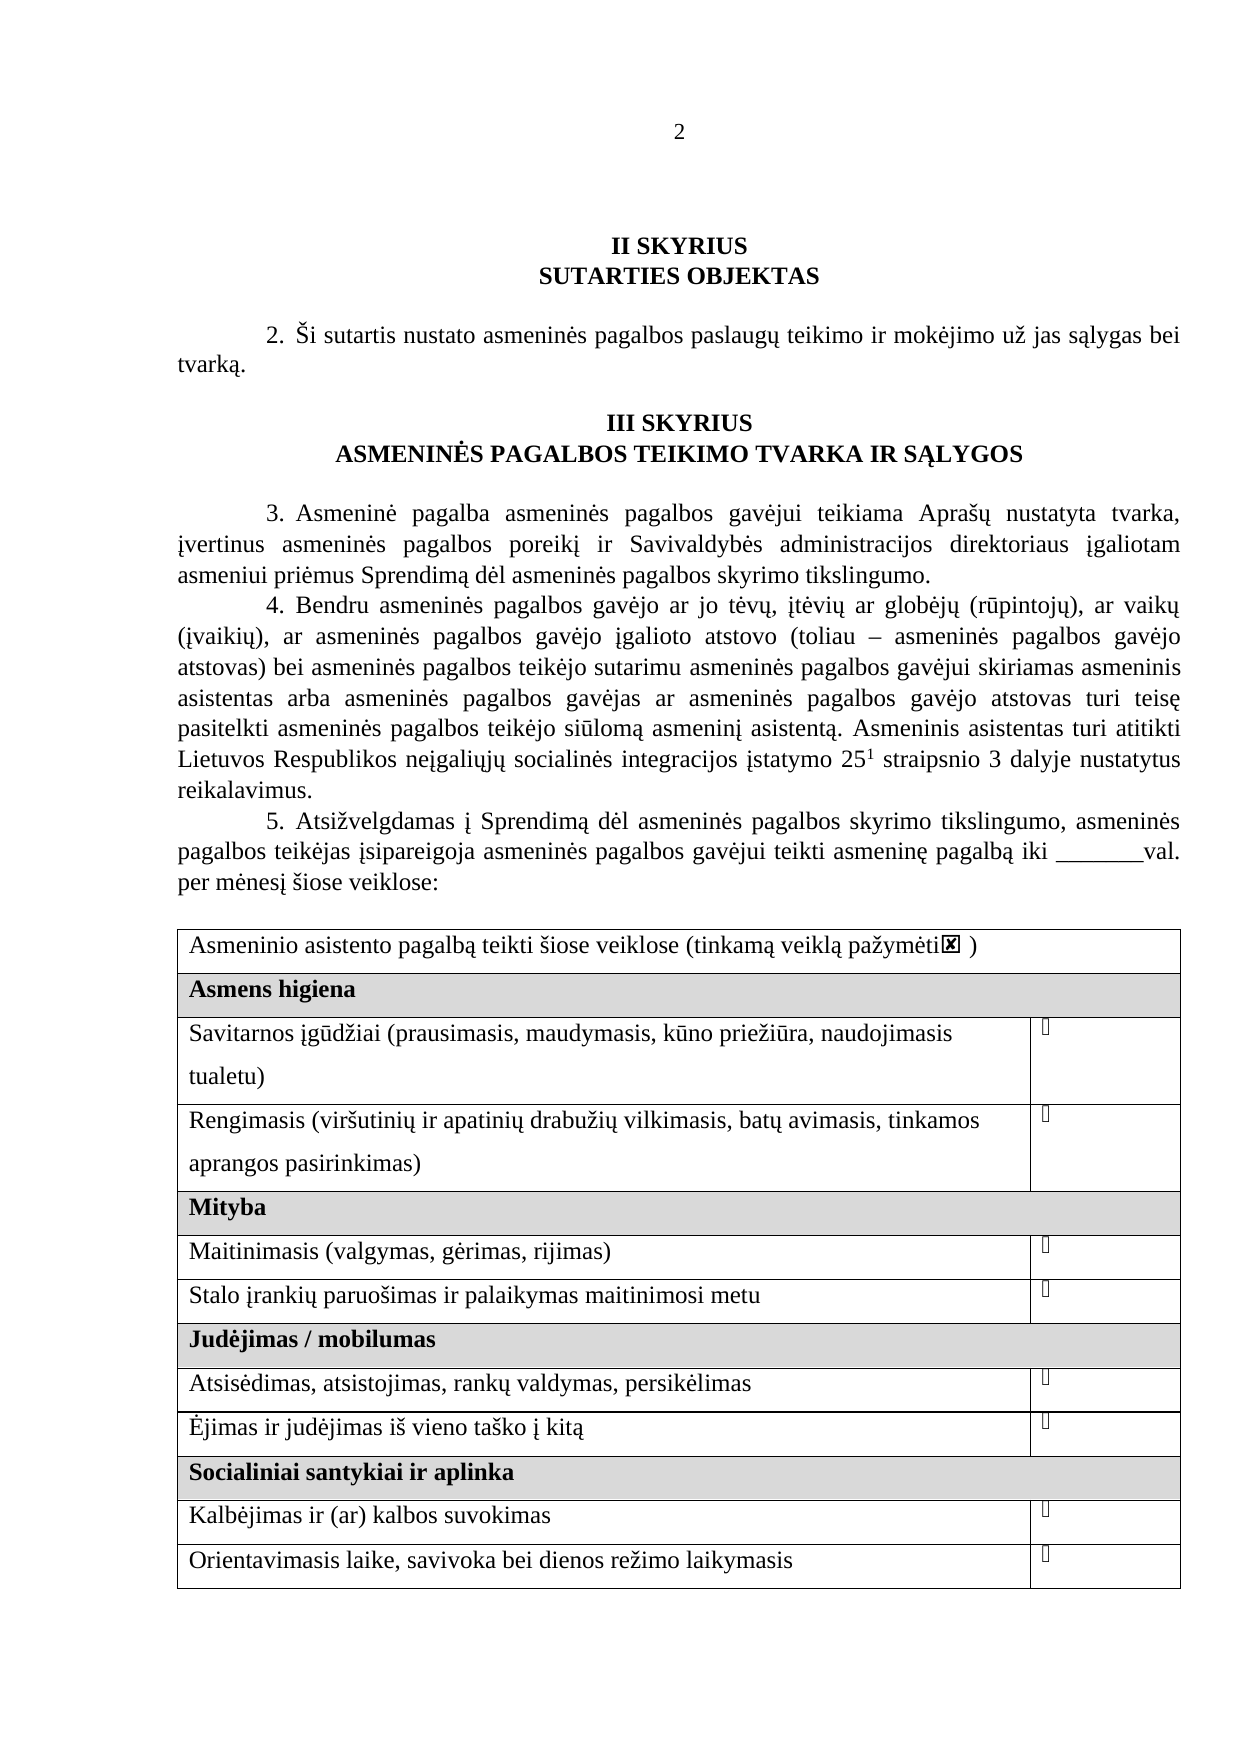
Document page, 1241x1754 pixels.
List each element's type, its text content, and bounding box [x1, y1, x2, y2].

table_cell  [1031, 1369, 1180, 1411]
table_cell Stalo įrankių paruošimas ir palaikymas maitinimosi metu [178, 1280, 1030, 1323]
table_cell Kalbėjimas ir (ar) kalbos suvokimas [178, 1501, 1030, 1544]
table_cell Savitarnos įgūdžiai (prausimasis, maudymasis, kūno priežiūra, naudojimasis tualetu) [178, 1018, 1030, 1104]
table_cell Maitinimasis (valgymas, gėrimas, rijimas) [178, 1236, 1030, 1279]
table_cell  [1031, 1236, 1180, 1279]
table_cell Asmens higiena [178, 974, 1180, 1017]
table_cell  [1031, 1280, 1180, 1323]
table_cell  [1031, 1545, 1180, 1588]
table_cell Rengimasis (viršutinių ir apatinių drabužių vilkimasis, batų avimasis, tinkamos aprangos pasirinkimas) [178, 1105, 1030, 1191]
table_cell Judėjimas / mobilumas [178, 1324, 1180, 1367]
text 2. Ši sutartis nustato asmeninės pagalbos paslaugų teikimo ir mokėjimo už jas sąlygas bei tvarką. [177, 320, 1181, 377]
table_cell Ėjimas ir judėjimas iš vieno taško į kitą [178, 1413, 1030, 1456]
table_cell Atsisėdimas, atsistojimas, rankų valdymas, persikėlimas [178, 1369, 1030, 1411]
table_cell Socialiniai santykiai ir aplinka [178, 1457, 1180, 1499]
table_cell  [1031, 1018, 1180, 1104]
text III SKYRIUS [177, 408, 1181, 437]
text 3. Asmeninė pagalba asmeninės pagalbos gavėjui teikiama Aprašų nustatyta tvarka, įvertinus asmeninės pagalbos poreikį ir Savivaldybės administracijos direktoriaus įgaliotam asmeniui priėmus Sprendimą dėl asmeninės pagalbos skyrimo tikslingumo. [177, 498, 1181, 589]
table_cell  [1031, 1501, 1180, 1544]
text 4. Bendru asmeninės pagalbos gavėjo ar jo tėvų, įtėvių ar globėjų (rūpintojų), ar vaikų (įvaikių), ar asmeninės pagalbos gavėjo įgalioto atstovo (toliau – asmeninės pagalbos gavėjo atstovas) bei asmeninės pagalbos teikėjo sutarimu asmeninės pagalbos gavėjui skiriamas asmeninis asistentas arba asmeninės pagalbos gavėjas ar asmeninės pagalbos gavėjo atstovas turi teisę pasitelkti asmeninės pagalbos teikėjo siūlomą asmeninį asistentą. Asmeninis asistentas turi atitikti Lietuvos Respublikos neįgaliųjų socialinės integracijos įstatymo 251 straipsnio 3 dalyje nustatytus reikalavimus. [177, 591, 1181, 804]
text SUTARTIES OBJEKTAS [177, 261, 1181, 290]
table_cell Orientavimasis laike, savivoka bei dienos režimo laikymasis [178, 1545, 1030, 1588]
table_cell Mityba [178, 1192, 1180, 1235]
table_cell  [1031, 1413, 1180, 1456]
text 5. Atsižvelgdamas į Sprendimą dėl asmeninės pagalbos skyrimo tikslingumo, asmeninės pagalbos teikėjas įsipareigoja asmeninės pagalbos gavėjui teikti asmeninę pagalbą iki _______val. per mėnesį šiose veiklose: [177, 806, 1181, 896]
table_cell  [1031, 1105, 1180, 1191]
text ASMENINĖS PAGALBOS TEIKIMO TVARKA IR SĄLYGOS [177, 439, 1181, 468]
text II SKYRIUS [177, 231, 1181, 260]
table_header Asmeninio asistento pagalbą teikti šiose veiklose (tinkamą veiklą pažymėti ) [178, 930, 1180, 973]
